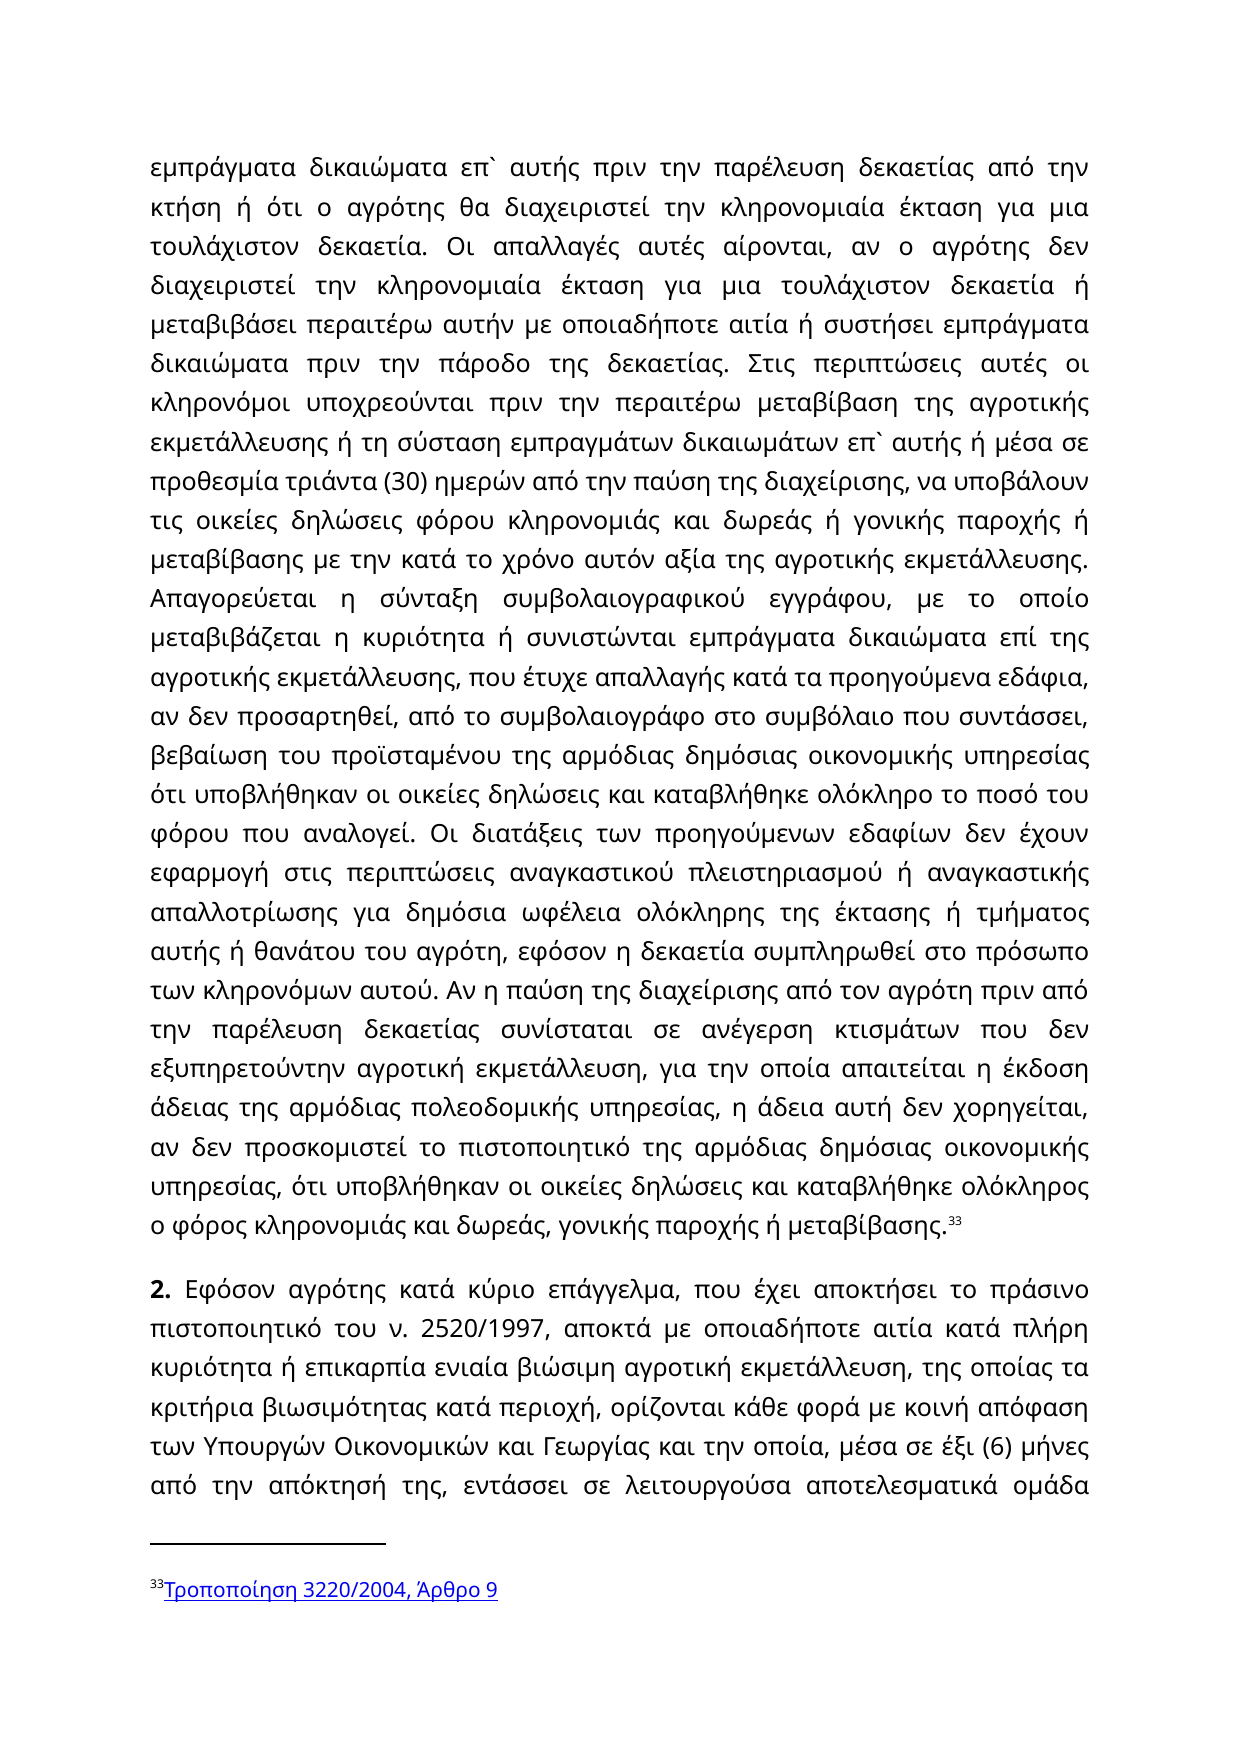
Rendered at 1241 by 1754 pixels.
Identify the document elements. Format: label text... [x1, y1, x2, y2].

text εμπράγματα δικαιώματα επ` αυτής πριν την παρέλευση δεκαετίας από την κτήση ή ότι ο αγρότης θα διαχειριστεί την κληρονομιαία έκταση για μια τουλάχιστον δεκαετία. Οι απαλλαγές αυτές αίρονται, αν ο αγρότης δεν διαχειριστεί την κληρονομιαία έκταση για μια τουλάχιστον δεκαετία ή μεταβιβάσει περαιτέρω αυτήν με οποιαδήποτε αιτία ή συστήσει εμπράγματα δικαιώματα πριν την πάροδο της δεκαετίας. Στις περιπτώσεις αυτές οι κληρονόμοι υποχρεούνται πριν την περαιτέρω μεταβίβαση της αγροτικής εκμετάλλευσης ή τη σύσταση εμπραγμάτων δικαιωμάτων επ` αυτής ή μέσα σε προθεσμία τριάντα (30) ημερών από την παύση της διαχείρισης, να υποβάλουν τις οικείες δηλώσεις φόρου κληρονομιάς και δωρεάς ή γονικής παροχής ή μεταβίβασης με την κατά το χρόνο αυτόν αξία της αγροτικής εκμετάλλευσης. Απαγορεύεται η σύνταξη συμβολαιογραφικού εγγράφου, με το οποίο μεταβιβάζεται η κυριότητα ή συνιστώνται εμπράγματα δικαιώματα επί της αγροτικής εκμετάλλευσης, που έτυχε απαλλαγής κατά τα προηγούμενα εδάφια, αν δεν προσαρτηθεί, από το συμβολαιογράφο στο συμβόλαιο που συντάσσει, βεβαίωση του προϊσταμένου της αρμόδιας δημόσιας οικονομικής υπηρεσίας ότι υποβλήθηκαν οι οικείες δηλώσεις και καταβλήθηκε ολόκληρο το ποσό του φόρου που αναλογεί. Οι διατάξεις των προηγούμενων εδαφίων δεν έχουν εφαρμογή στις περιπτώσεις αναγκαστικού πλειστηριασμού ή αναγκαστικής απαλλοτρίωσης για δημόσια ωφέλεια ολόκληρης της έκτασης ή τμήματος αυτής ή θανάτου του αγρότη, εφόσον η δεκαετία συμπληρωθεί στο πρόσωπο των κληρονόμων αυτού. Αν η παύση της διαχείρισης από τον αγρότη πριν από την παρέλευση δεκαετίας συνίσταται σε ανέγερση κτισμάτων που δεν εξυπηρετούντην αγροτική εκμετάλλευση, για την οποία απαιτείται η έκδοση άδειας της αρμόδιας πολεοδομικής υπηρεσίας, η άδεια αυτή δεν χορηγείται, αν δεν προσκομιστεί το πιστοποιητικό της αρμόδιας δημόσιας οικονομικής υπηρεσίας, ότι υποβλήθηκαν οι οικείες δηλώσεις και καταβλήθηκε ολόκληρος ο φόρος κληρονομιάς και δωρεάς, γονικής παροχής ή μεταβίβασης. [150, 150, 1090, 1242]
text Τροποποίηση 3220/2004, Άρθρο 9 [150, 1576, 1090, 1604]
text 2. Εφόσον αγρότης κατά κύριο επάγγελμα, που έχει αποκτήσει το πράσινο πιστοποιητικό του ν. 2520/1997, αποκτά με οποιαδήποτε αιτία κατά πλήρη κυριότητα ή επικαρπία ενιαία βιώσιμη αγροτική εκμετάλλευση, της οποίας τα κριτήρια βιωσιμότητας κατά περιοχή, ορίζονται κάθε φορά με κοινή απόφαση των Υπουργών Οικονομικών και Γεωργίας και την οποία, μέσα σε έξι (6) μήνες από την απόκτησή της, εντάσσει σε λειτουργούσα αποτελεσματικά ομάδα [150, 1272, 1090, 1502]
